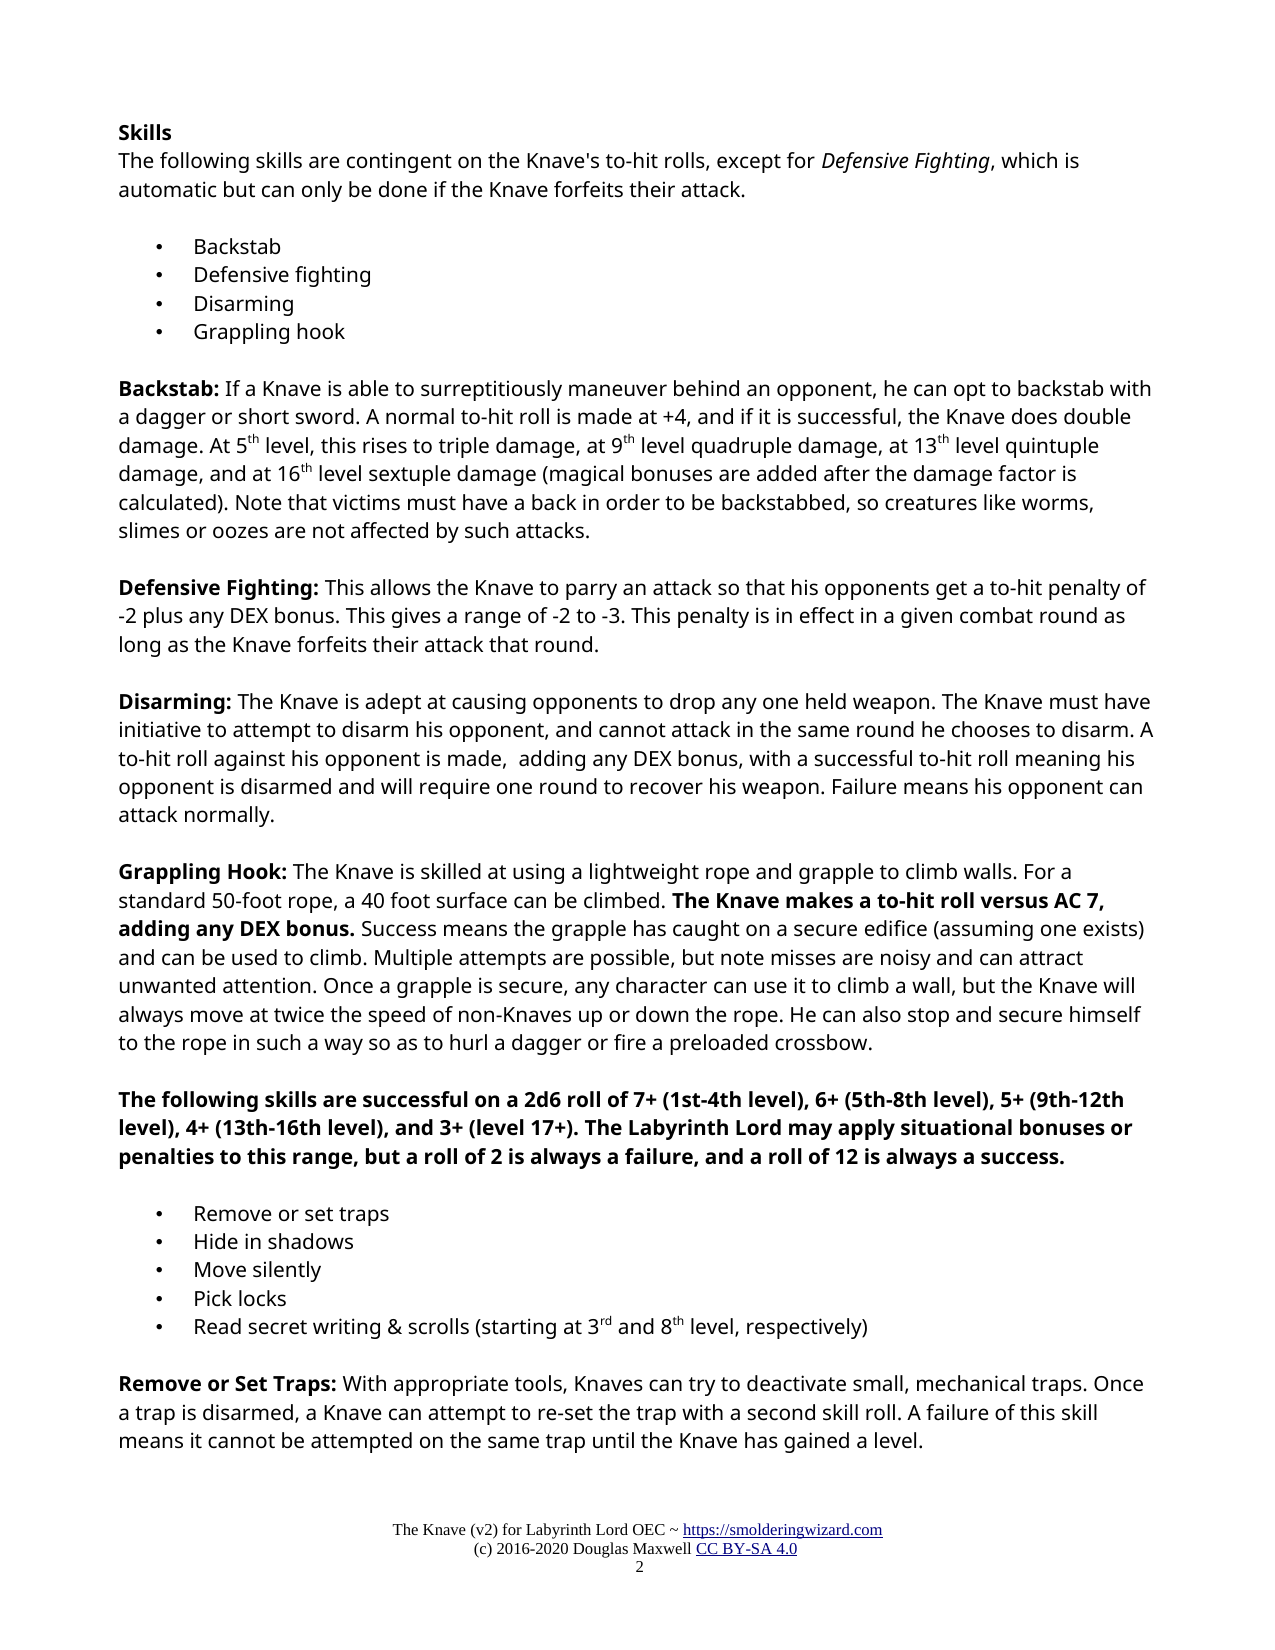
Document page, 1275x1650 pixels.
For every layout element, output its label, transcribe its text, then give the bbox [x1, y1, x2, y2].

text Remove or Set Traps: With appropriate tools, Knaves can try to deactivate small, mechanical traps. Once a trap is disarmed, a Knave can attempt to re-set the trap with a second skill roll. A failure of this skill means it cannot be attempted on the same trap until the Knave has gained a level. [118, 1369, 1157, 1455]
list Disarming [156, 289, 1157, 317]
text Disarming: The Knave is adept at causing opponents to drop any one held weapon. The Knave must have initiative to attempt to disarm his opponent, and cannot attack in the same round he chooses to disarm. A to-hit roll against his opponent is made, adding any DEX bonus, with a successful to-hit roll meaning his opponent is disarmed and will require one round to recover his weapon. Failure means his opponent can attack normally. [118, 687, 1157, 829]
list Pick locks [156, 1284, 1157, 1312]
list Move silently [156, 1256, 1157, 1284]
list Hide in shadows [156, 1227, 1157, 1256]
list Remove or set traps [156, 1199, 1157, 1227]
list Backstab [156, 232, 1157, 260]
text Grappling Hook: The Knave is skilled at using a lightweight rope and grapple to climb walls. For a standard 50-foot rope, a 40 foot surface can be climbed. The Knave makes a to-hit roll versus AC 7, adding any DEX bonus. Success means the grapple has caught on a secure edifice (assuming one exists) and can be used to climb. Multiple attempts are possible, but note misses are noisy and can attract unwanted attention. Once a grapple is secure, any character can use it to climb a wall, but the Knave will always move at twice the speed of non-Knaves up or down the rope. He can also stop and secure himself to the rope in such a way so as to hurl a dagger or fire a preloaded crossbow. [118, 857, 1157, 1057]
text Defensive Fighting: This allows the Knave to parry an attack so that his opponents get a to-hit penalty of -2 plus any DEX bonus. This gives a range of -2 to -3. This penalty is in effect in a given combat round as long as the Knave forfeits their attack that round. [118, 573, 1157, 658]
text Skills [118, 118, 1157, 147]
text The following skills are successful on a 2d6 roll of 7+ (1st-4th level), 6+ (5th-8th level), 5+ (9th-12th level), 4+ (13th-16th level), and 3+ (level 17+). The Labyrinth Lord may apply situational bonuses or penalties to this range, but a roll of 2 is always a failure, and a roll of 12 is always a success. [118, 1085, 1157, 1170]
list Defensive fighting [156, 260, 1157, 289]
text The following skills are contingent on the Knave's to-hit rolls, except for Defensive Fighting, which is automatic but can only be done if the Knave forfeits their attack. [118, 147, 1157, 203]
list Grappling hook [156, 317, 1157, 346]
text Backstab: If a Knave is able to surreptitiously maneuver behind an opponent, he can opt to backstab with a dagger or short sword. A normal to-hit roll is made at +4, and if it is successful, the Knave does double damage. At 5th level, this rises to triple damage, at 9th level quadruple damage, at 13th level quintuple damage, and at 16th level sextuple damage (magical bonuses are added after the damage factor is calculated). Note that victims must have a back in order to be backstabbed, so creatures like worms, slimes or oozes are not affected by such attacks. [118, 374, 1157, 545]
list Read secret writing & scrolls (starting at 3rd and 8th level, respectively) [156, 1312, 1157, 1341]
